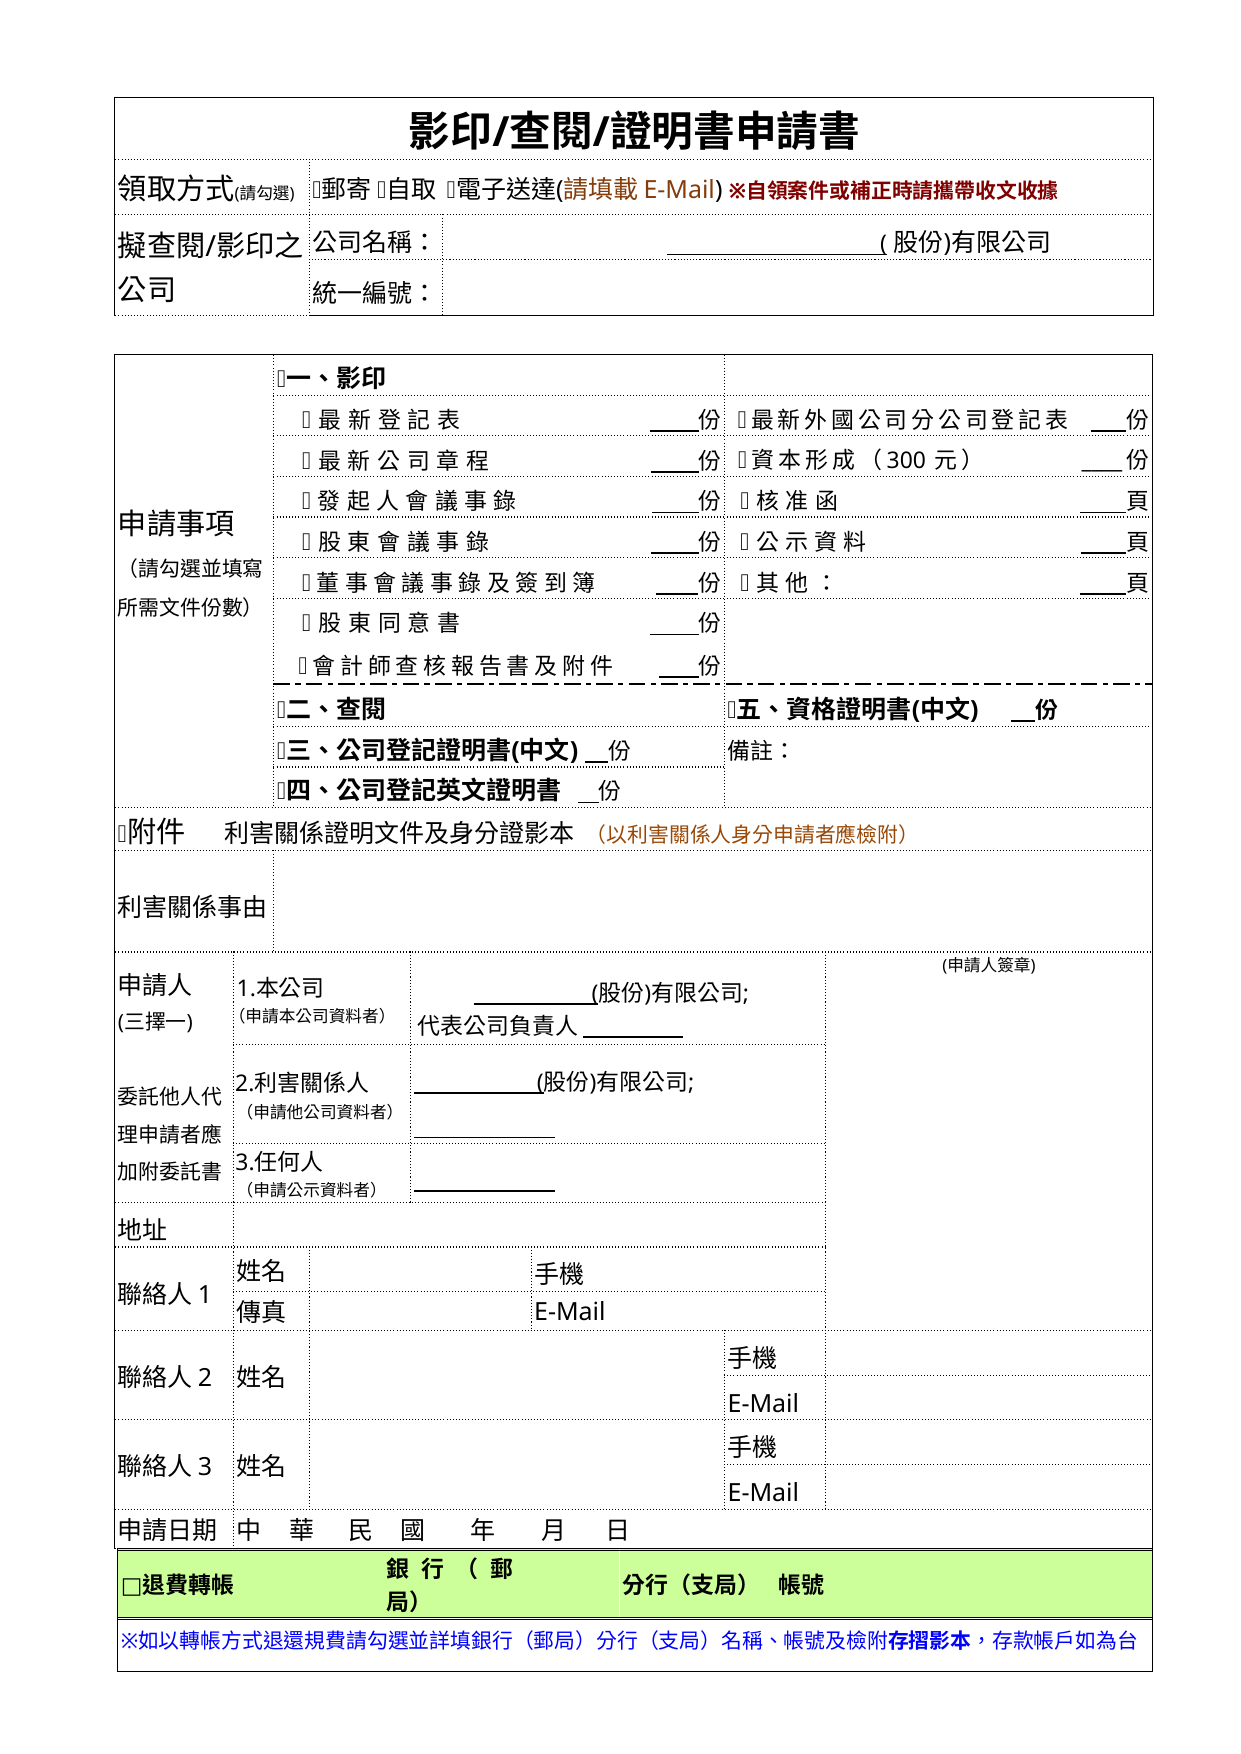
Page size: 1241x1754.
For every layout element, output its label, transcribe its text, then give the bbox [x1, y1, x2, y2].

table_cell [825, 1464, 1152, 1509]
table_cell 2.利害關係人 （申請他公司資料者） [234, 1044, 411, 1143]
table_cell □退費轉帳 [118, 1551, 251, 1617]
table_cell 四、公司登記英文證明書 份 [274, 766, 724, 807]
table_cell [825, 1375, 1152, 1419]
table_cell 手機 [725, 1330, 825, 1374]
table_cell 最新登記表 份 [274, 395, 724, 435]
table_cell 分行（支局） [620, 1551, 767, 1617]
table_cell 聯絡人1 [115, 1246, 233, 1330]
table_cell 聯絡人3 [115, 1419, 233, 1509]
table_cell [443, 259, 1153, 315]
table_cell 核准函 頁 [725, 476, 1152, 516]
table_cell 申請日期 [115, 1509, 233, 1548]
table_cell 三、公司登記證明書(中文) 份 [274, 726, 724, 766]
table_cell 其他： 頁 [725, 557, 1152, 598]
table_cell 統一編號： [309, 259, 442, 315]
table_header 影印/查閱/證明書申請書 [115, 98, 1153, 158]
table_cell [310, 1246, 531, 1291]
table_header [725, 355, 1152, 394]
table_cell [310, 1291, 531, 1330]
table_cell 股東會議事錄 份 [274, 516, 724, 557]
table_header 一、影印 [274, 355, 724, 394]
table_cell 手機 [531, 1246, 825, 1291]
table_cell [234, 1202, 825, 1246]
table_cell E-Mail [531, 1291, 825, 1330]
table_cell 董事會議事錄及簽到簿 份 [274, 557, 724, 598]
table_cell [825, 1330, 1152, 1374]
table_cell 股東同意書 份 [274, 598, 724, 638]
table_cell 附件 利害關係證明文件及身分證影本 （以利害關係人身分申請者應檢附） [115, 807, 1152, 850]
table_cell [411, 1143, 825, 1202]
table_cell 傳真 [234, 1291, 309, 1330]
table_cell [725, 638, 1152, 683]
table_cell 領取方式(請勾選) [115, 159, 309, 214]
table_cell (股份)有限公司; [411, 1044, 825, 1143]
table_cell E-Mail [725, 1464, 825, 1509]
table_cell 手機 [725, 1419, 825, 1464]
table_header 申請事項 （請勾選並填寫所需文件份數） [115, 355, 274, 807]
table_cell 郵寄 自取 電子送達(請填載E-Mail) ※自領案件或補正時請攜帶收文收據 [309, 159, 1153, 214]
table_cell [841, 1551, 1152, 1617]
table_cell [725, 598, 1152, 638]
table_cell ※如以轉帳方式退還規費請勾選並詳填銀行（郵局）分行（支局）名稱、帳號及檢附存摺影本，存款帳戶如為台 [118, 1620, 1152, 1671]
table_cell 中 華 民 國 年 月 日 [234, 1509, 1152, 1548]
table_cell 資本形成（300元） ____份 [725, 435, 1152, 476]
table_cell 聯絡人2 [115, 1330, 233, 1419]
table_cell 地址 [115, 1202, 233, 1246]
table_cell 公司名稱： [309, 214, 442, 259]
table_cell [516, 1551, 619, 1617]
table_cell [310, 1419, 724, 1509]
table_cell ( 股份)有限公司 [443, 214, 1153, 259]
table_cell (股份)有限公司; 代表公司負責人 [411, 951, 825, 1044]
table_cell 銀行（郵局） [383, 1551, 516, 1617]
table_cell 公示資料 頁 [725, 516, 1152, 557]
table_cell 備註： [725, 726, 1152, 807]
table_cell [251, 1551, 383, 1617]
table_cell 利害關係事由 [115, 850, 274, 951]
table_cell 擬查閱/影印之公司 [115, 214, 309, 315]
table_cell 3.任何人 （申請公示資料者） [234, 1143, 411, 1202]
table_cell [825, 1419, 1152, 1464]
table_cell [274, 850, 1152, 951]
table_cell 申請人 (三擇一) 委託他人代理申請者應加附委託書 [115, 951, 233, 1202]
table_cell 帳號 [767, 1551, 841, 1617]
table_cell (申請人簽章) [825, 951, 1152, 1330]
table_cell 五、資格證明書(中文) 份 [725, 683, 1152, 726]
table_cell 會計師查核報告書及附件 份 [274, 638, 724, 683]
table_cell 最新公司章程 份 [274, 435, 724, 476]
table_cell 發起人會議事錄 份 [274, 476, 724, 516]
table_cell 1.本公司 （申請本公司資料者） [234, 951, 411, 1044]
table_cell 姓名 [234, 1246, 309, 1291]
table_cell E-Mail [725, 1375, 825, 1419]
table_cell 姓名 [234, 1330, 309, 1419]
table_cell 最新外國公司分公司登記表 份 [725, 395, 1152, 435]
table_cell [310, 1330, 724, 1419]
table_cell 姓名 [234, 1419, 309, 1509]
table_cell 二、查閱 [274, 683, 724, 726]
